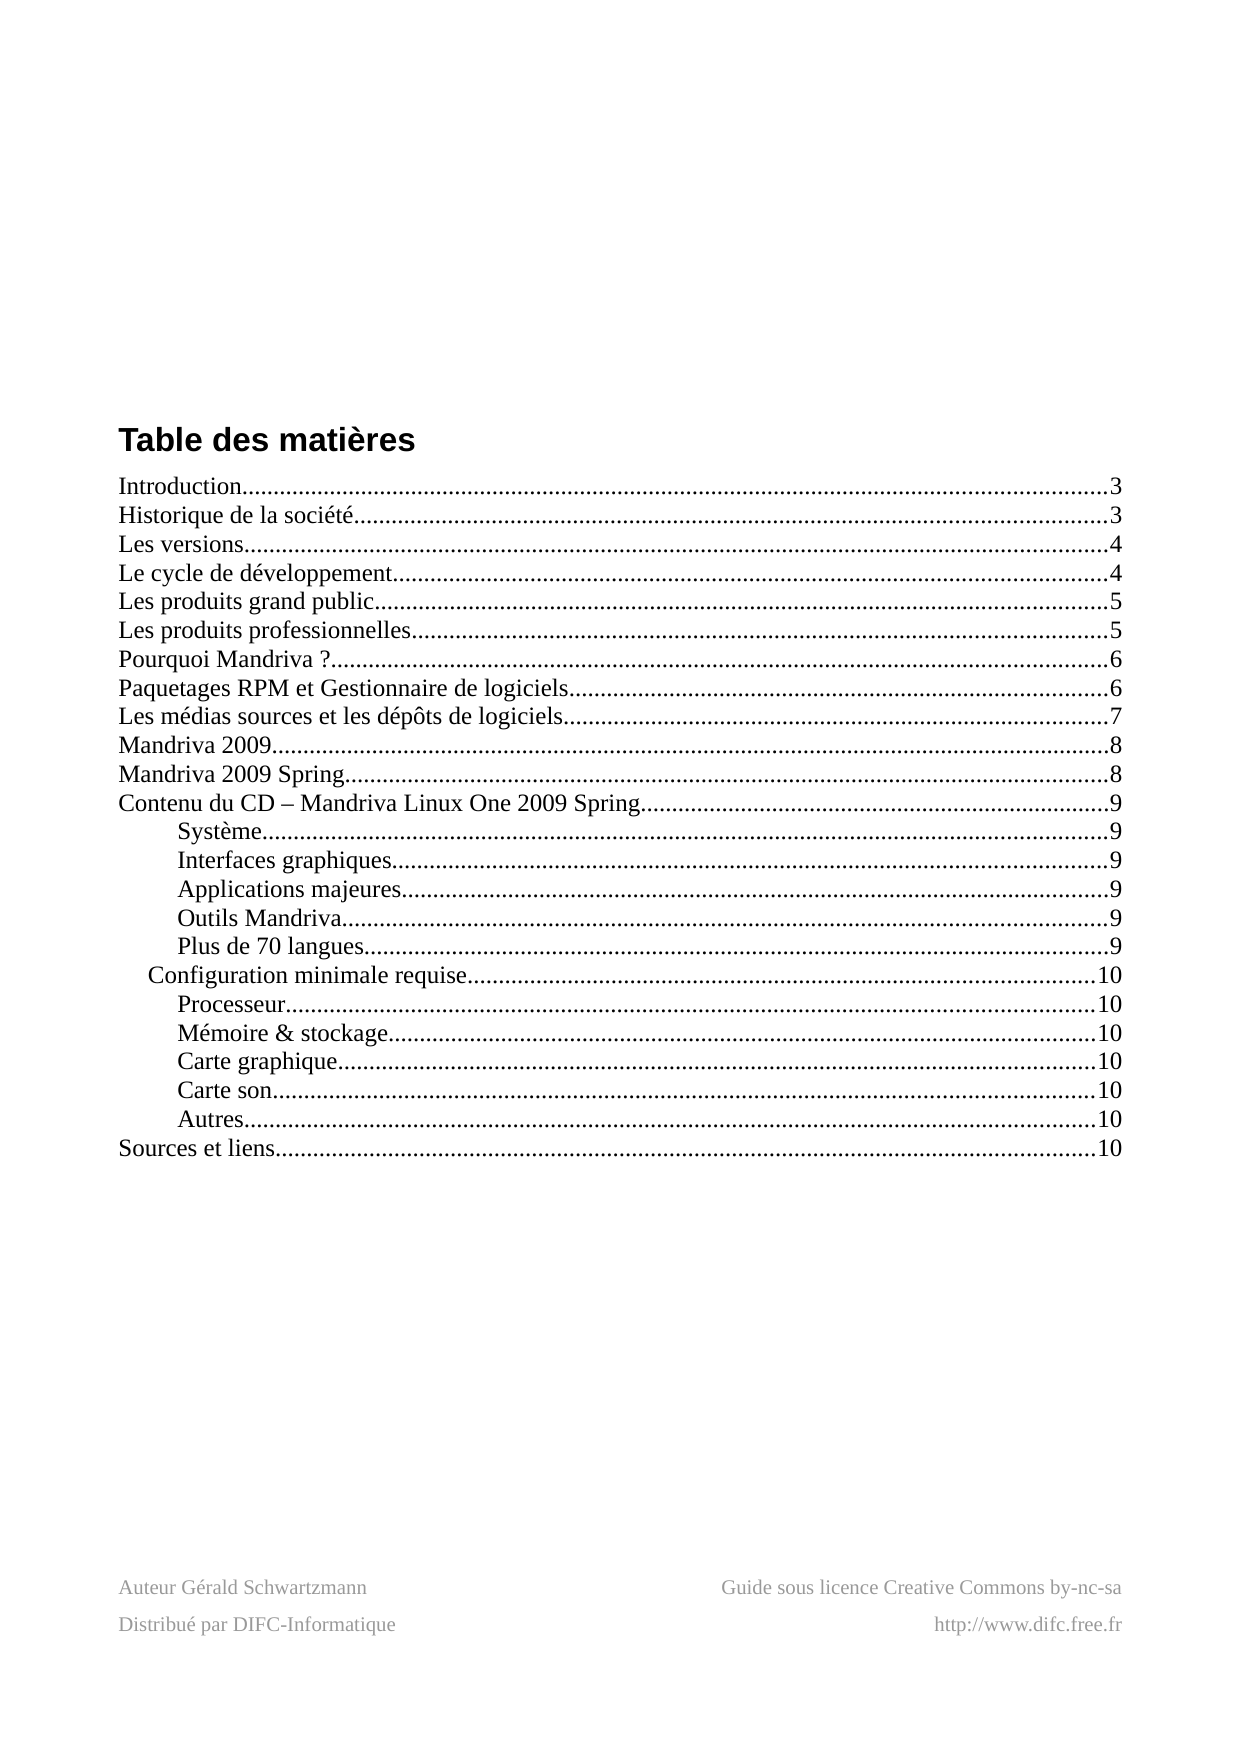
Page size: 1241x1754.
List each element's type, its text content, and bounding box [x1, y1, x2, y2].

text Sources et liens 10 [118, 1133, 1122, 1161]
text Les produits professionnelles 5 [118, 615, 1122, 644]
text Introduction 3 [118, 471, 1122, 500]
text Système 9 [177, 816, 1122, 845]
text Les médias sources et les dépôts de logiciels 7 [118, 701, 1122, 730]
text Pourquoi Mandriva ? 6 [118, 644, 1122, 673]
text Applications majeures 9 [177, 874, 1122, 903]
text Autres 10 [177, 1104, 1122, 1133]
text Mandriva 2009 Spring 8 [118, 759, 1122, 788]
text Plus de 70 langues 9 [177, 931, 1122, 960]
text Le cycle de développement 4 [118, 558, 1122, 586]
text Carte graphique 10 [177, 1046, 1122, 1075]
text Les produits grand public 5 [118, 586, 1122, 615]
text Mandriva 2009 8 [118, 730, 1122, 759]
text Paquetages RPM et Gestionnaire de logiciels 6 [118, 673, 1122, 701]
text Interfaces graphiques 9 [177, 845, 1122, 874]
text Mémoire & stockage 10 [177, 1018, 1122, 1046]
text Les versions 4 [118, 529, 1122, 558]
text Processeur 10 [177, 989, 1122, 1018]
text Contenu du CD – Mandriva Linux One 2009 Spring 9 [118, 788, 1122, 816]
text Configuration minimale requise 10 [148, 960, 1122, 989]
text Historique de la société 3 [118, 500, 1122, 529]
subtitle Table des matières [118, 420, 1122, 459]
text Outils Mandriva 9 [177, 903, 1122, 931]
text Carte son 10 [177, 1075, 1122, 1104]
